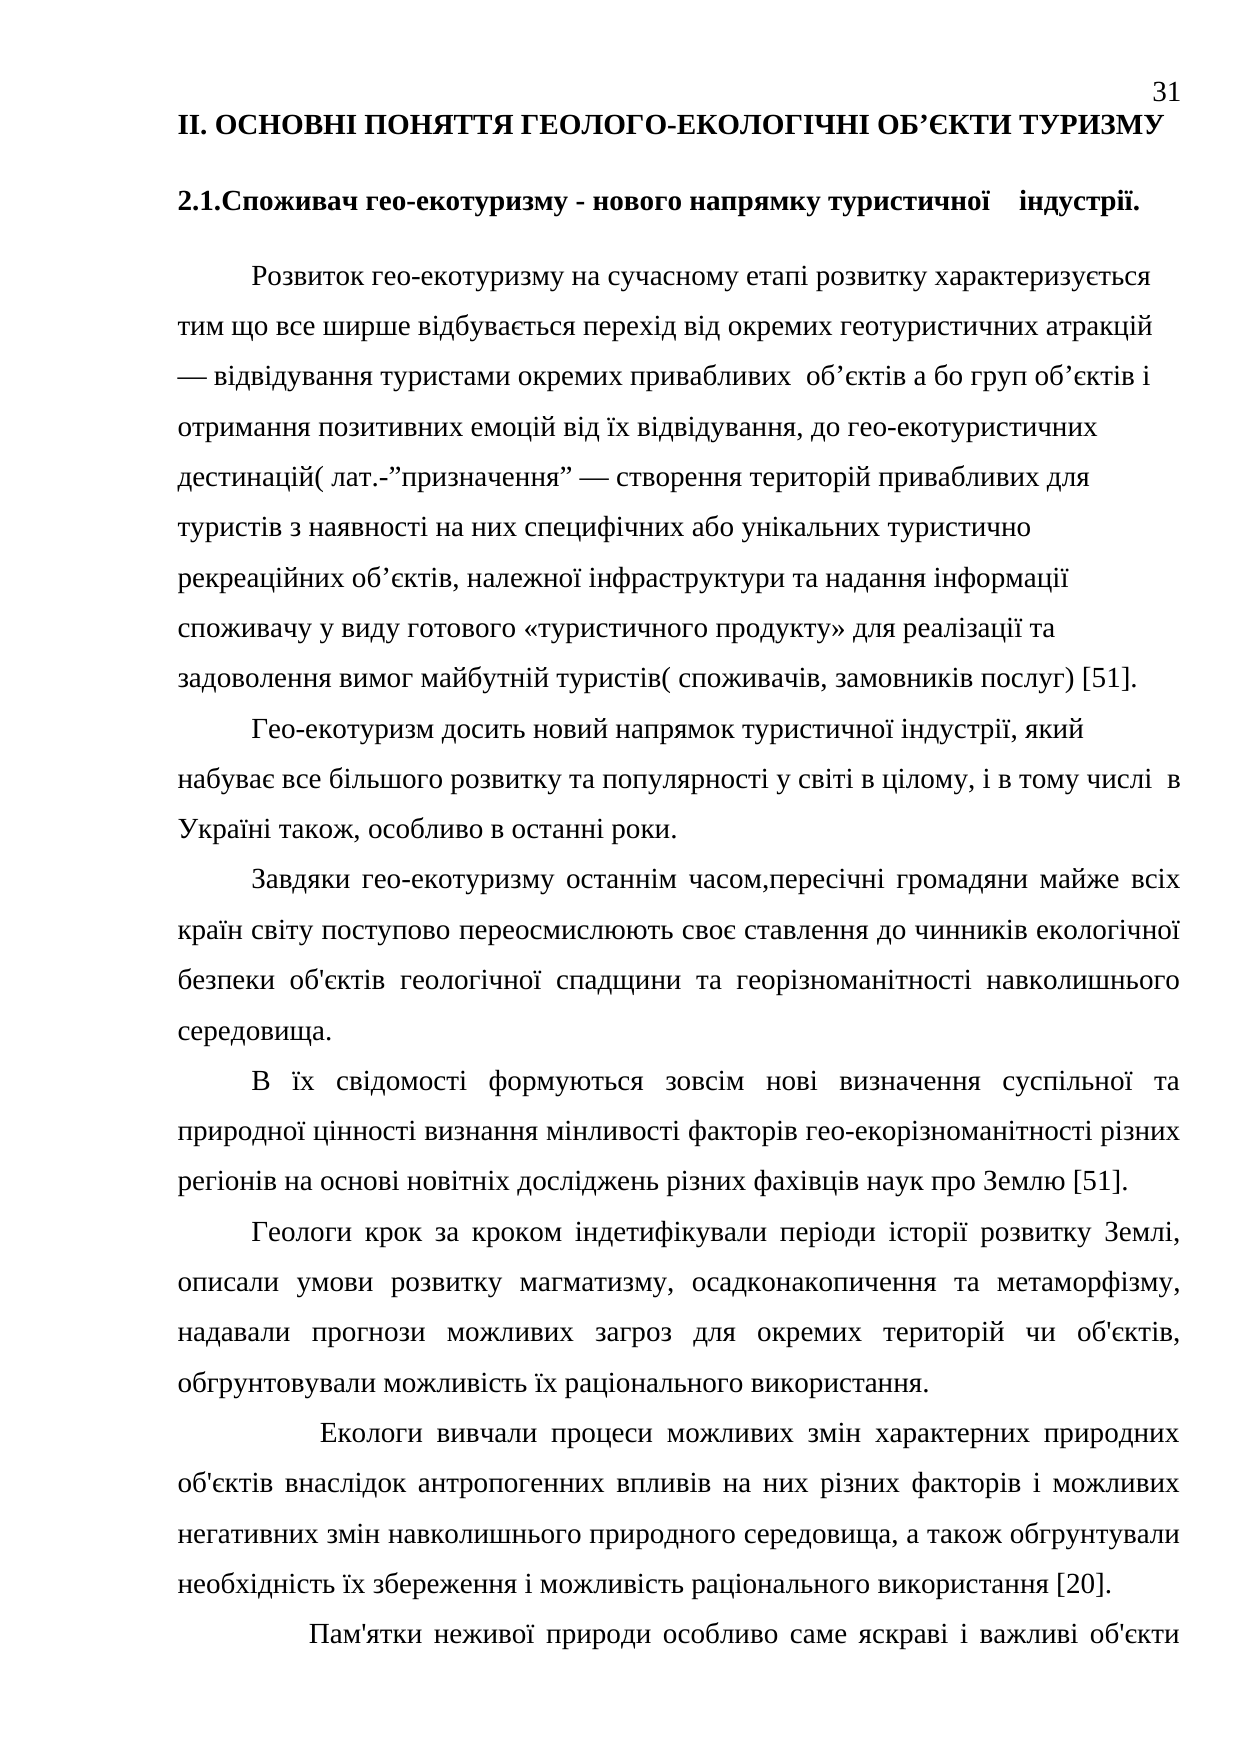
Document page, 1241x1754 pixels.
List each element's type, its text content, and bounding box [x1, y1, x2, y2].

text В їх свідомості формуються зовсім нові визначення суспільної та природної цінності визнання мінливості факторів гео-екорізноманітності різних регіонів на основі новітніх досліджень різних фахівців наук про Землю [51]. [177, 1063, 1181, 1197]
text ІІ. ОСНОВНІ ПОНЯТТЯ ГЕОЛОГО-ЕКОЛОГІЧНІ ОБ’ЄКТИ ТУРИЗМУ [177, 107, 1181, 141]
text 2.1.Споживач гео-екотуризму - нового напрямку туристичної індустрії. [177, 183, 1181, 216]
text Гео-екотуризм досить новий напрямок туристичної індустрії, який набуває все більшого розвитку та популярності у світі в цілому, і в тому числі в Україні також, особливо в останні роки. [177, 711, 1181, 845]
text Геологи крок за кроком індетифікували періоди історії розвитку Землі, описали умови розвитку магматизму, осадконакопичення та метаморфізму, надавали прогнози можливих загроз для окремих територій чи об'єктів, обгрунтовували можливість їх раціонального використання. [177, 1214, 1181, 1398]
text Розвиток гео-екотуризму на сучасному етапі розвитку характеризується тим що все ширше відбувається перехід від окремих геотуристичних атракцій — відвідування туристами окремих привабливих об’єктів а бо груп об’єктів і отримання позитивних емоцій від їх відвідування, до гео-екотуристичних дестинацій( лат.-”призначення” — створення територій привабливих для туристів з наявності на них специфічних або унікальних туристично рекреаційних об’єктів, належної інфраструктури та надання інформації споживачу у виду готового «туристичного продукту» для реалізації та задоволення вимог майбутній туристів( споживачів, замовників послуг) [51]. [177, 258, 1181, 694]
text Екологи вивчали процеси можливих змін характерних природних об'єктів внаслідок антропогенних впливів на них різних факторів і можливих негативних змін навколишнього природного середовища, а також обгрунтували необхідність їх збереження і можливість раціонального використання [20]. [177, 1415, 1181, 1599]
text Пам'ятки неживої природи особливо саме яскраві і важливі об'єкти [177, 1616, 1181, 1650]
text Завдяки гео-екотуризму останнім часом,пересічні громадяни майже всіх країн світу поступово переосмислюють своє ставлення до чинників екологічної безпеки об'єктів геологічної спадщини та георізноманітності навколишнього середовища. [177, 862, 1181, 1046]
